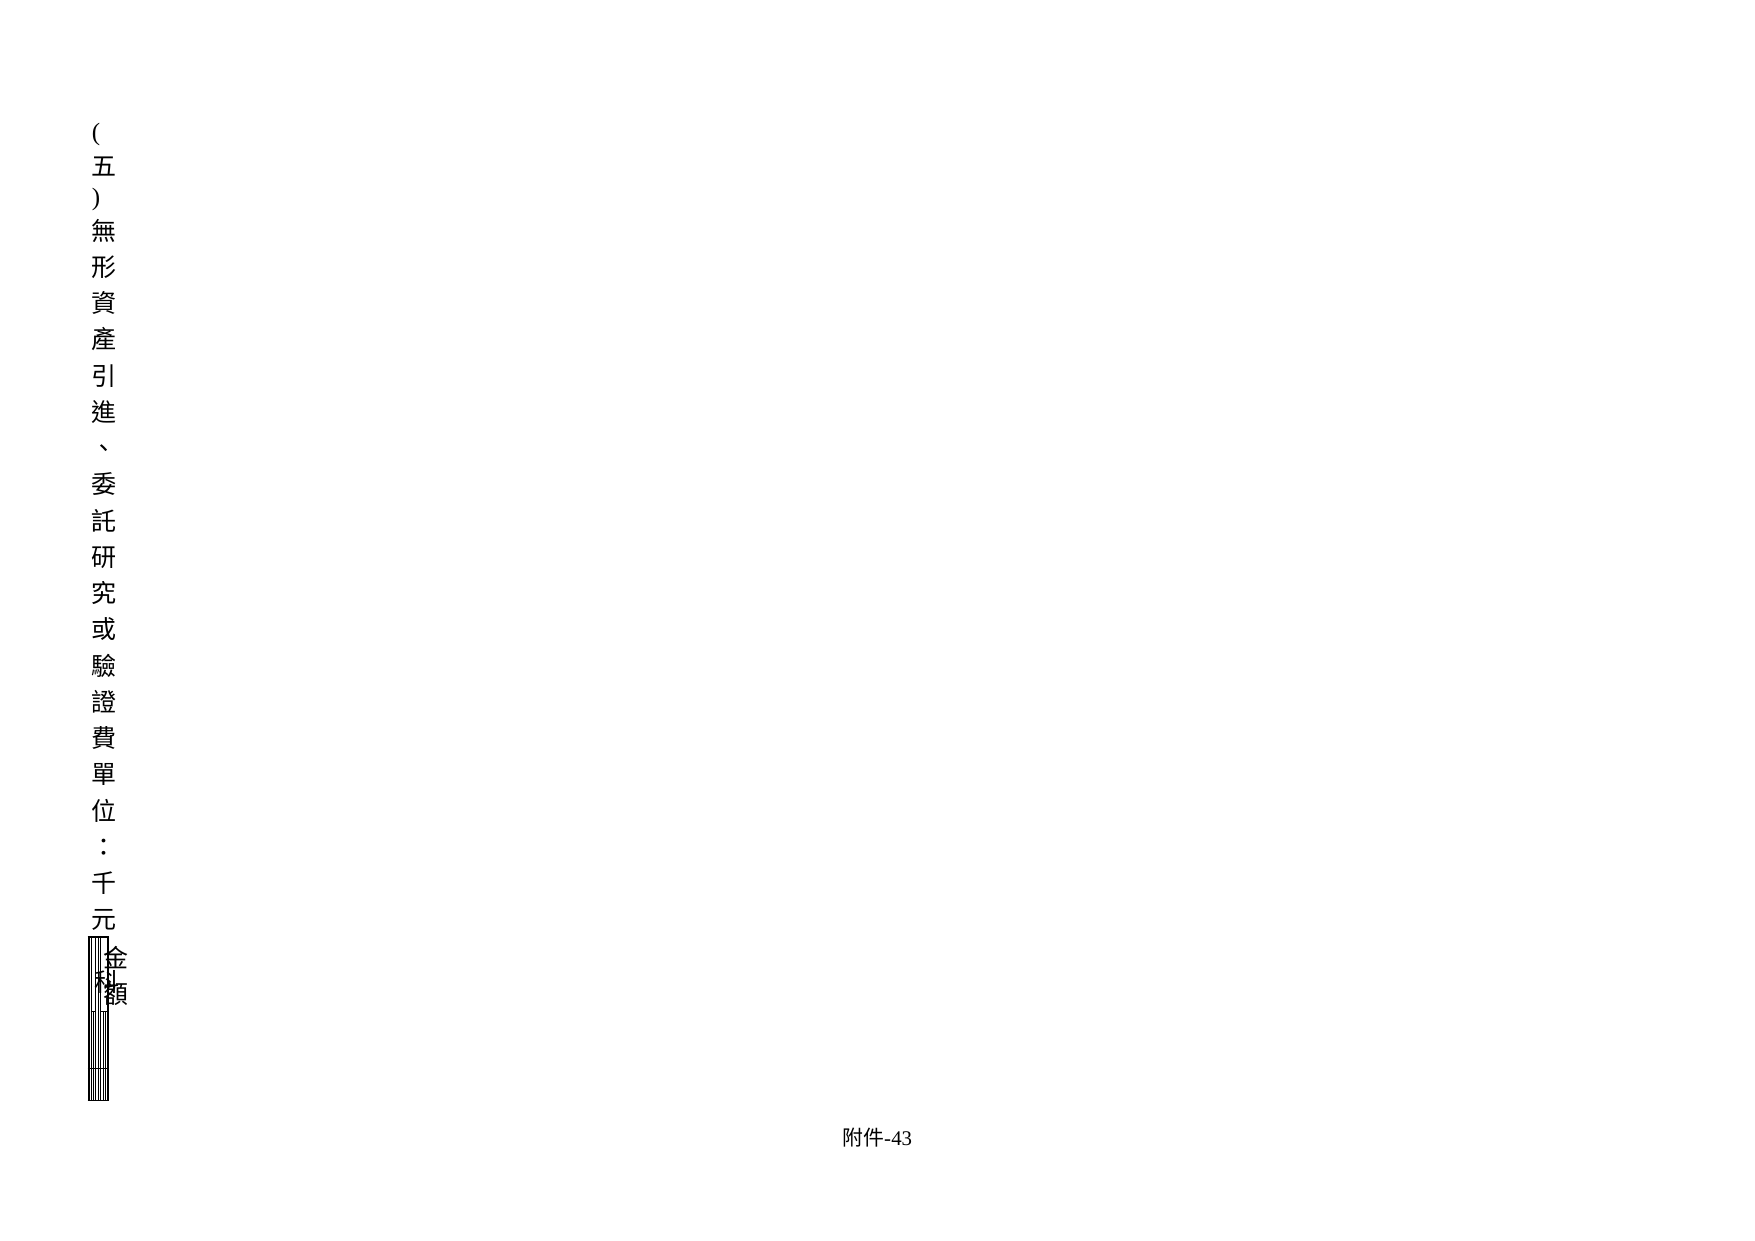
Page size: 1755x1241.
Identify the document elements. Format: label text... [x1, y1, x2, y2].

table_header (五) 無形資產引進、委託研究或驗證費 [89, 118, 108, 755]
table_cell 單位：千元 [89, 755, 108, 936]
table_cell 金額 [101, 938, 107, 1011]
